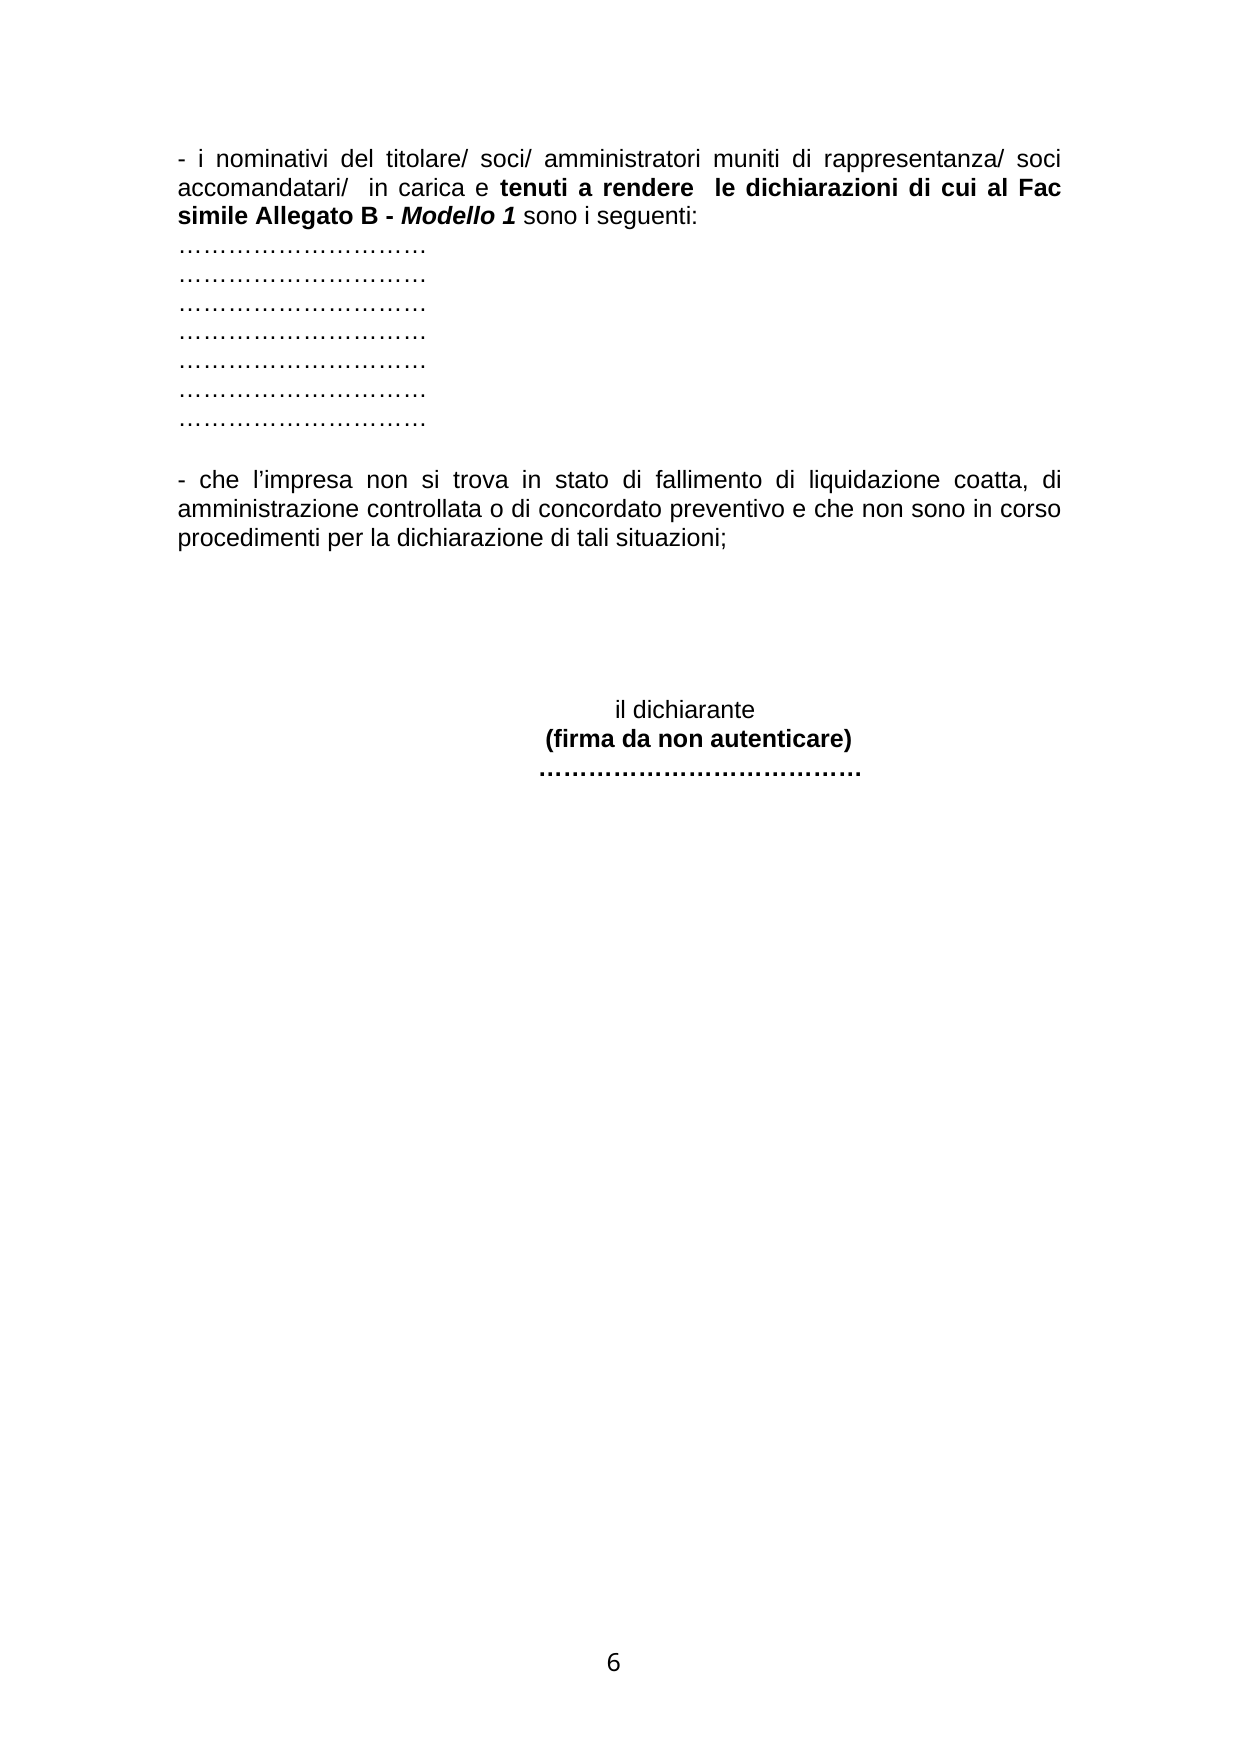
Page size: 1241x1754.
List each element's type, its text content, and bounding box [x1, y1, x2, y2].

text ………………………… [177, 402, 1063, 431]
text - che l’impresa non si trova in stato di fallimento di liquidazione coatta, di amministrazione controllata o di concordato preventivo e che non sono in corso procedimenti per la dichiarazione di tali situazioni; [177, 465, 1063, 552]
text ………………………… [177, 230, 1063, 259]
text ………………………… [177, 316, 1063, 345]
text il dichiarante [177, 695, 1063, 724]
text (firma da non autenticare) [177, 724, 1063, 753]
text - i nominativi del titolare/ soci/ amministratori muniti di rappresentanza/ soci accomandatari/ in carica e tenuti a rendere le dichiarazioni di cui al Fac simile Allegato B - Modello 1 sono i seguenti: [177, 144, 1063, 230]
text ………………………… [177, 287, 1063, 316]
text ………………………… [177, 259, 1063, 287]
text ………………………… [177, 374, 1063, 402]
text ………………………… [177, 345, 1063, 374]
text ………………………………… [177, 753, 1063, 782]
